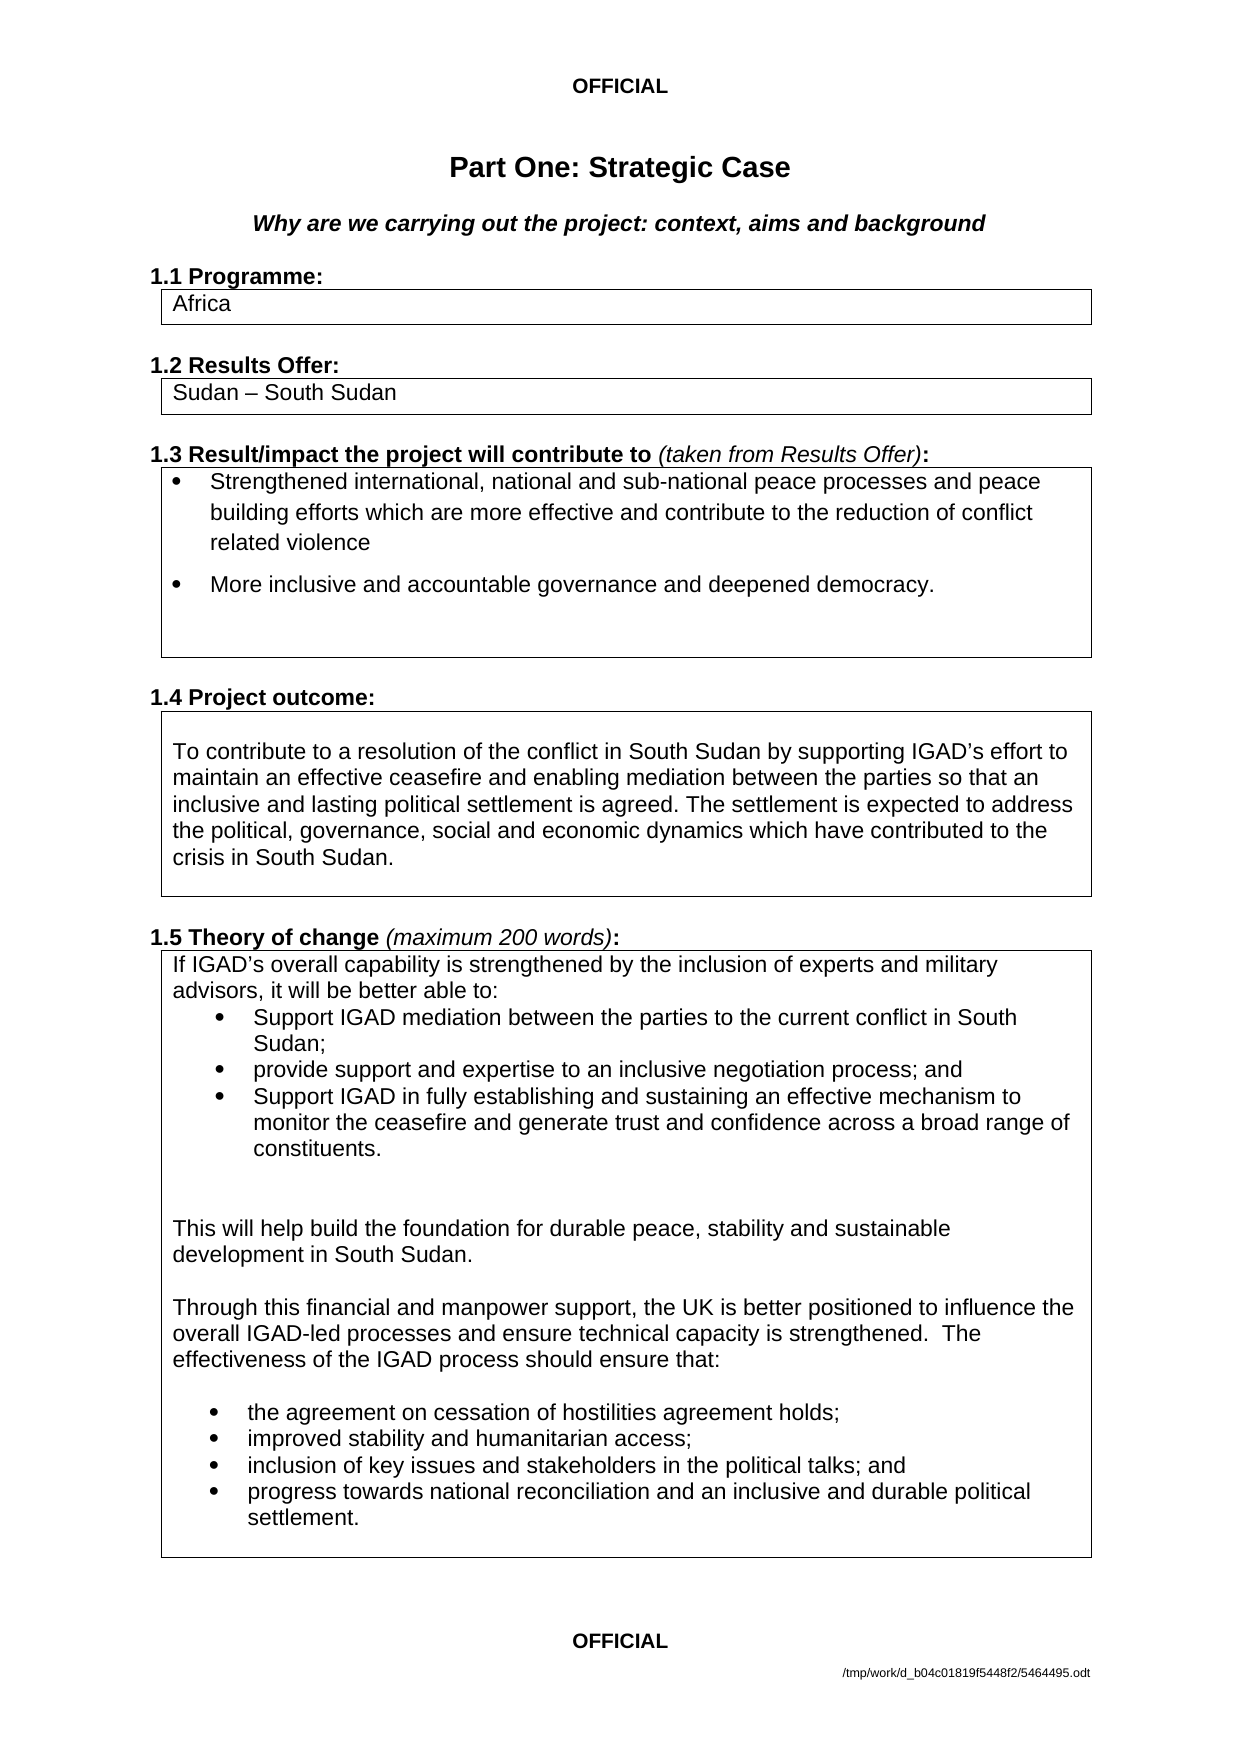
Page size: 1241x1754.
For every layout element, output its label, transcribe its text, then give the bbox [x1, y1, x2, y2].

text 1.2 Results Offer: [150, 352, 1090, 378]
text 1.4 Project outcome: [150, 684, 1090, 711]
table_header Strengthened international, national and sub-national peace processes and peace building efforts which are more effective and contribute to the reduction of conflict related violence More inclusive and accountable governance and deepened democracy. [162, 468, 1091, 657]
text Why are we carrying out the project: context, aims and background [150, 210, 1090, 263]
table_header To contribute to a resolution of the conflict in South Sudan by supporting IGAD’s effort to maintain an effective ceasefire and enabling mediation between the parties so that an inclusive and lasting political settlement is agreed. The settlement is expected to address the political, governance, social and economic dynamics which have contributed to the crisis in South Sudan. [162, 712, 1091, 896]
table_header Sudan – South Sudan [162, 379, 1091, 413]
text 1.5 Theory of change (maximum 200 words): [150, 923, 1090, 950]
text 1.3 Result/impact the project will contribute to (taken from Results Offer): [150, 441, 1090, 467]
text Part One: Strategic Case [150, 150, 1090, 183]
table_header Africa [162, 290, 1091, 324]
text 1.1 Programme: [150, 263, 1090, 289]
table_header If IGAD’s overall capability is strengthened by the inclusion of experts and military advisors, it will be better able to: Support IGAD mediation between the parties to the current conflict in South Sudan; provide support and expertise to an inclusive negotiation process; and Support IGAD in fully establishing and sustaining an effective mechanism to monitor the ceasefire and generate trust and confidence across a broad range of constituents. This will help build the foundation for durable peace, stability and sustainable development in South Sudan. Through this financial and manpower support, the UK is better positioned to influence the overall IGAD-led processes and ensure technical capacity is strengthened. The effectiveness of the IGAD process should ensure that: the agreement on cessation of hostilities agreement holds; improved stability and humanitarian access; inclusion of key issues and stakeholders in the political talks; and progress towards national reconciliation and an inclusive and durable political settlement. [162, 951, 1091, 1557]
